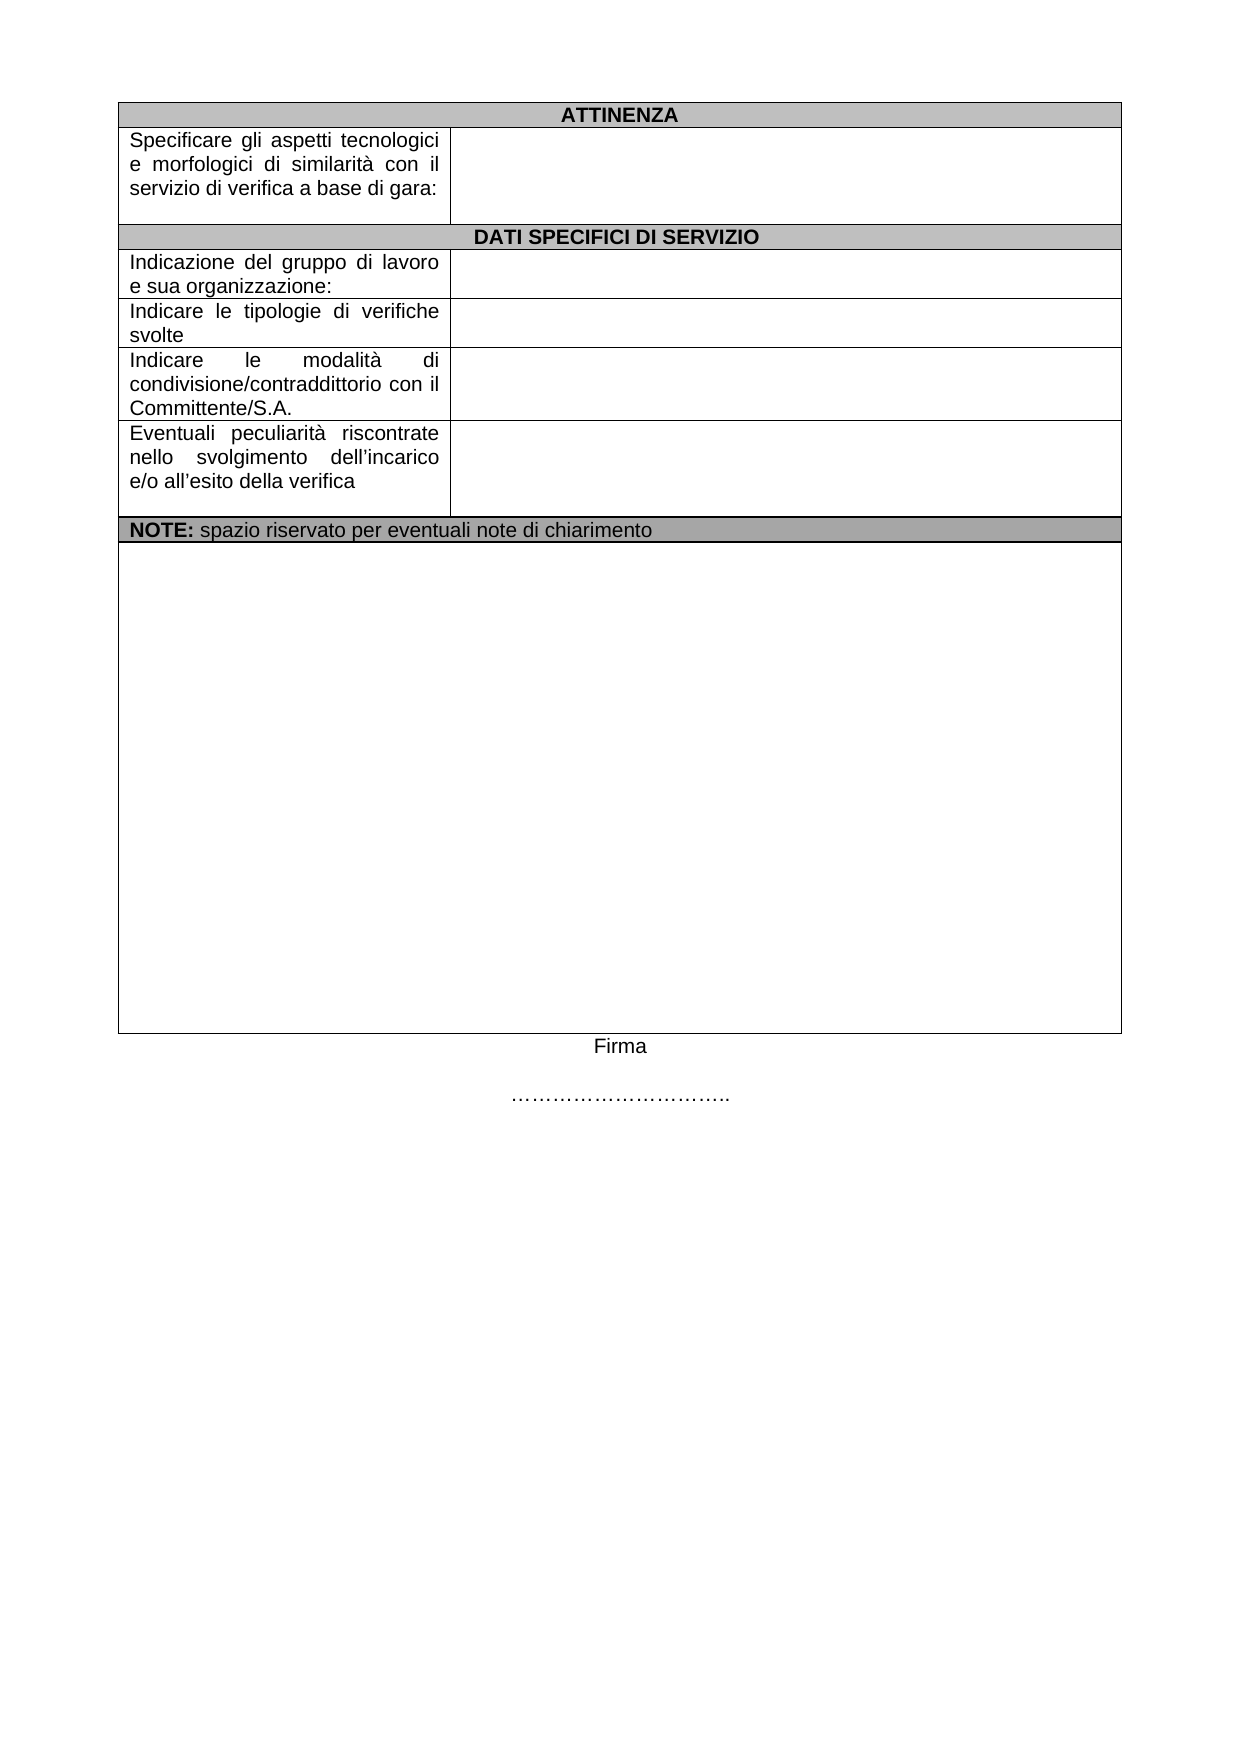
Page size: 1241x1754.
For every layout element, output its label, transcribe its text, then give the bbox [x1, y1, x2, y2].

table_cell Specificare gli aspetti tecnologici e morfologici di similarità con il servizio di verifica a base di gara: [119, 128, 450, 224]
table_cell Indicare le modalità di condivisione/contraddittorio con il Committente/S.A. [119, 348, 450, 419]
table_cell [451, 299, 1121, 347]
table_cell DATI SPECIFICI DI SERVIZIO [119, 225, 1121, 249]
table_cell Indicazione del gruppo di lavoro e sua organizzazione: [119, 250, 450, 298]
table_cell [451, 421, 1121, 516]
table_cell ATTINENZA [119, 103, 1121, 127]
table_cell [451, 250, 1121, 298]
table_cell NOTE: spazio riservato per eventuali note di chiarimento [119, 518, 1121, 541]
table_cell [119, 543, 1121, 1032]
table_cell [451, 348, 1121, 419]
text Firma [118, 1034, 1122, 1057]
table_cell Eventuali peculiarità riscontrate nello svolgimento dell’incarico e/o all’esito della verifica [119, 421, 450, 516]
text ………………………….. [118, 1082, 1122, 1106]
table_cell Indicare le tipologie di verifiche svolte [119, 299, 450, 347]
table_cell [451, 128, 1121, 224]
